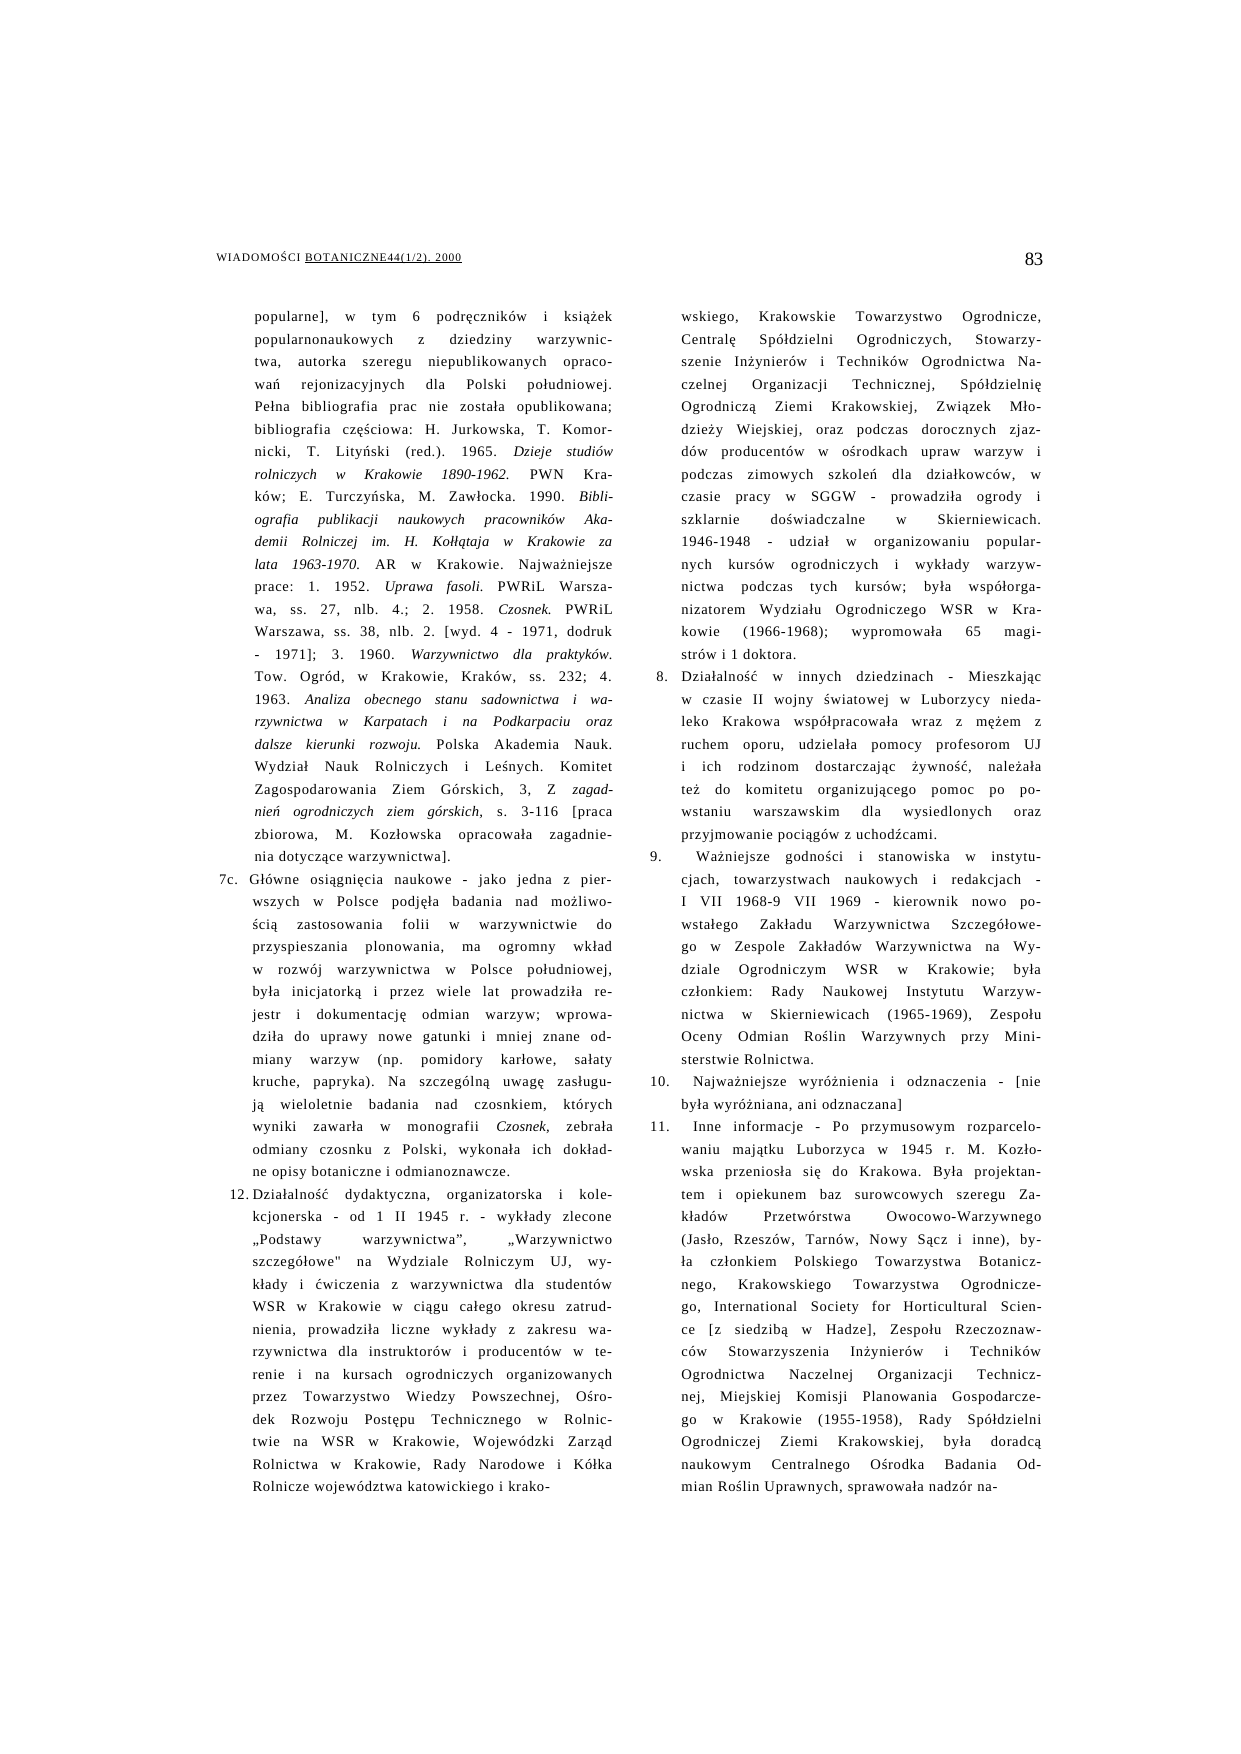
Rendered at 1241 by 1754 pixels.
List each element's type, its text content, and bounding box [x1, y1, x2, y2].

list Działalność w innych dziedzinach - Mieszkając w czasie II wojny światowej w Luborzycy nieda- leko Krakowa współpracowała wraz z mężem z ruchem oporu, udzielała pomocy profesorom UJ i ich rodzinom dostarczając żywność, należała też do komitetu organizującego pomoc po po- wstaniu warszawskim dla wysiedlonych oraz przyjmowanie pociągów z uchodźcami. [656, 664, 1042, 844]
list Inne informacje - Po przymusowym rozparcelo- waniu majątku Luborzyca w 1945 r. M. Kozło- wska przeniosła się do Krakowa. Była projektan- tem i opiekunem baz surowcowych szeregu Za- kładów Przetwórstwa Owocowo-Warzywnego (Jasło, Rzeszów, Tarnów, Nowy Sącz i inne), by- ła członkiem Polskiego Towarzystwa Botanicz- nego, Krakowskiego Towarzystwa Ogrodnicze- go, International Society for Horticultural Scien- ce [z siedzibą w Hadze], Zespołu Rzeczoznaw- ców Stowarzyszenia Inżynierów i Techników Ogrodnictwa Naczelnej Organizacji Technicz- nej, Miejskiej Komisji Planowania Gospodarcze- go w Krakowie (1955-1958), Rady Spółdzielni Ogrodniczej Ziemi Krakowskiej, była doradcą naukowym Centralnego Ośrodka Badania Od- mian Roślin Uprawnych, sprawowała nadzór na- [650, 1114, 1042, 1496]
text wskiego, Krakowskie Towarzystwo Ogrodnicze, Centralę Spółdzielni Ogrodniczych, Stowarzy- szenie Inżynierów i Techników Ogrodnictwa Na- czelnej Organizacji Technicznej, Spółdzielnię Ogrodniczą Ziemi Krakowskiej, Związek Mło- dzieży Wiejskiej, oraz podczas dorocznych zjaz- dów producentów w ośrodkach upraw warzyw i podczas zimowych szkoleń dla działkowców, w czasie pracy w SGGW - prowadziła ogrody i szklarnie doświadczalne w Skierniewicach. 1946-1948 - udział w organizowaniu popular- nych kursów ogrodniczych i wykłady warzyw- nictwa podczas tych kursów; była współorga- nizatorem Wydziału Ogrodniczego WSR w Kra- kowie (1966-1968); wypromowała 65 magi- strów i 1 doktora. [681, 304, 1042, 664]
list Ważniejsze godności i stanowiska w instytu- cjach, towarzystwach naukowych i redakcjach - I VII 1968-9 VII 1969 - kierownik nowo po- wstałego Zakładu Warzywnictwa Szczegółowe- go w Zespole Zakładów Warzywnictwa na Wy- dziale Ogrodniczym WSR w Krakowie; była członkiem: Rady Naukowej Instytutu Warzyw- nictwa w Skierniewicach (1965-1969), Zespołu Oceny Odmian Roślin Warzywnych przy Mini- sterstwie Rolnictwa. [650, 844, 1042, 1069]
text WIADOMOŚCI BOTANICZNE44(1/2). 2000 [216, 252, 461, 264]
text popularne], w tym 6 podręczników i książek popularnonaukowych z dziedziny warzywnic- twa, autorka szeregu niepublikowanych opraco- wań rejonizacyjnych dla Polski południowej. Pełna bibliografia prac nie została opublikowana; bibliografia częściowa: H. Jurkowska, T. Komor- nicki, T. Lityński (red.). 1965. Dzieje studiów rolniczych w Krakowie 1890-1962. PWN Kra- ków; E. Turczyńska, M. Zawłocka. 1990. Bibli- ografia publikacji naukowych pracowników Aka- demii Rolniczej im. H. Kołłątaja w Krakowie za lata 1963-1970. AR w Krakowie. Najważniejsze prace: 1. 1952. Uprawa fasoli. PWRiL Warsza- wa, ss. 27, nlb. 4.; 2. 1958. Czosnek. PWRiL Warszawa, ss. 38, nlb. 2. [wyd. 4 - 1971, dodruk - 1971]; 3. 1960. Warzywnictwo dla praktyków. Tow. Ogród, w Krakowie, Kraków, ss. 232; 4. 1963. Analiza obecnego stanu sadownictwa i wa- rzywnictwa w Karpatach i na Podkarpaciu oraz dalsze kierunki rozwoju. Polska Akademia Nauk. Wydział Nauk Rolniczych i Leśnych. Komitet Zagospodarowania Ziem Górskich, 3, Z zagad- nień ogrodniczych ziem górskich, s. 3-116 [praca zbiorowa, M. Kozłowska opracowała zagadnie- nia dotyczące warzywnictwa]. [254, 304, 613, 866]
list Działalność dydaktyczna, organizatorska i kole- kcjonerska - od 1 II 1945 r. - wykłady zlecone „Podstawy warzywnictwa”, „Warzywnictwo szczegółowe" na Wydziale Rolniczym UJ, wy- kłady i ćwiczenia z warzywnictwa dla studentów WSR w Krakowie w ciągu całego okresu zatrud- nienia, prowadziła liczne wykłady z zakresu wa- rzywnictwa dla instruktorów i producentów w te- renie i na kursach ogrodniczych organizowanych przez Towarzystwo Wiedzy Powszechnej, Ośro- dek Rozwoju Postępu Technicznego w Rolnic- twie na WSR w Krakowie, Wojewódzki Zarząd Rolnictwa w Krakowie, Rady Narodowe i Kółka Rolnicze województwa katowickiego i krako- [229, 1181, 613, 1496]
list Najważniejsze wyróżnienia i odznaczenia - [nie była wyróżniana, ani odznaczana] [650, 1069, 1042, 1114]
text 7c. Główne osiągnięcia naukowe - jako jedna z pier- wszych w Polsce podjęła badania nad możliwo- ścią zastosowania folii w warzywnictwie do przyspieszania plonowania, ma ogromny wkład w rozwój warzywnictwa w Polsce południowej, była inicjatorką i przez wiele lat prowadziła re- jestr i dokumentację odmian warzyw; wprowa- dziła do uprawy nowe gatunki i mniej znane od- miany warzyw (np. pomidory karłowe, sałaty kruche, papryka). Na szczególną uwagę zasługu- ją wieloletnie badania nad czosnkiem, których wyniki zawarła w monografii Czosnek, zebrała odmiany czosnku z Polski, wykonała ich dokład- ne opisy botaniczne i odmianoznawcze. [219, 866, 613, 1181]
text 83 [1024, 251, 1043, 269]
